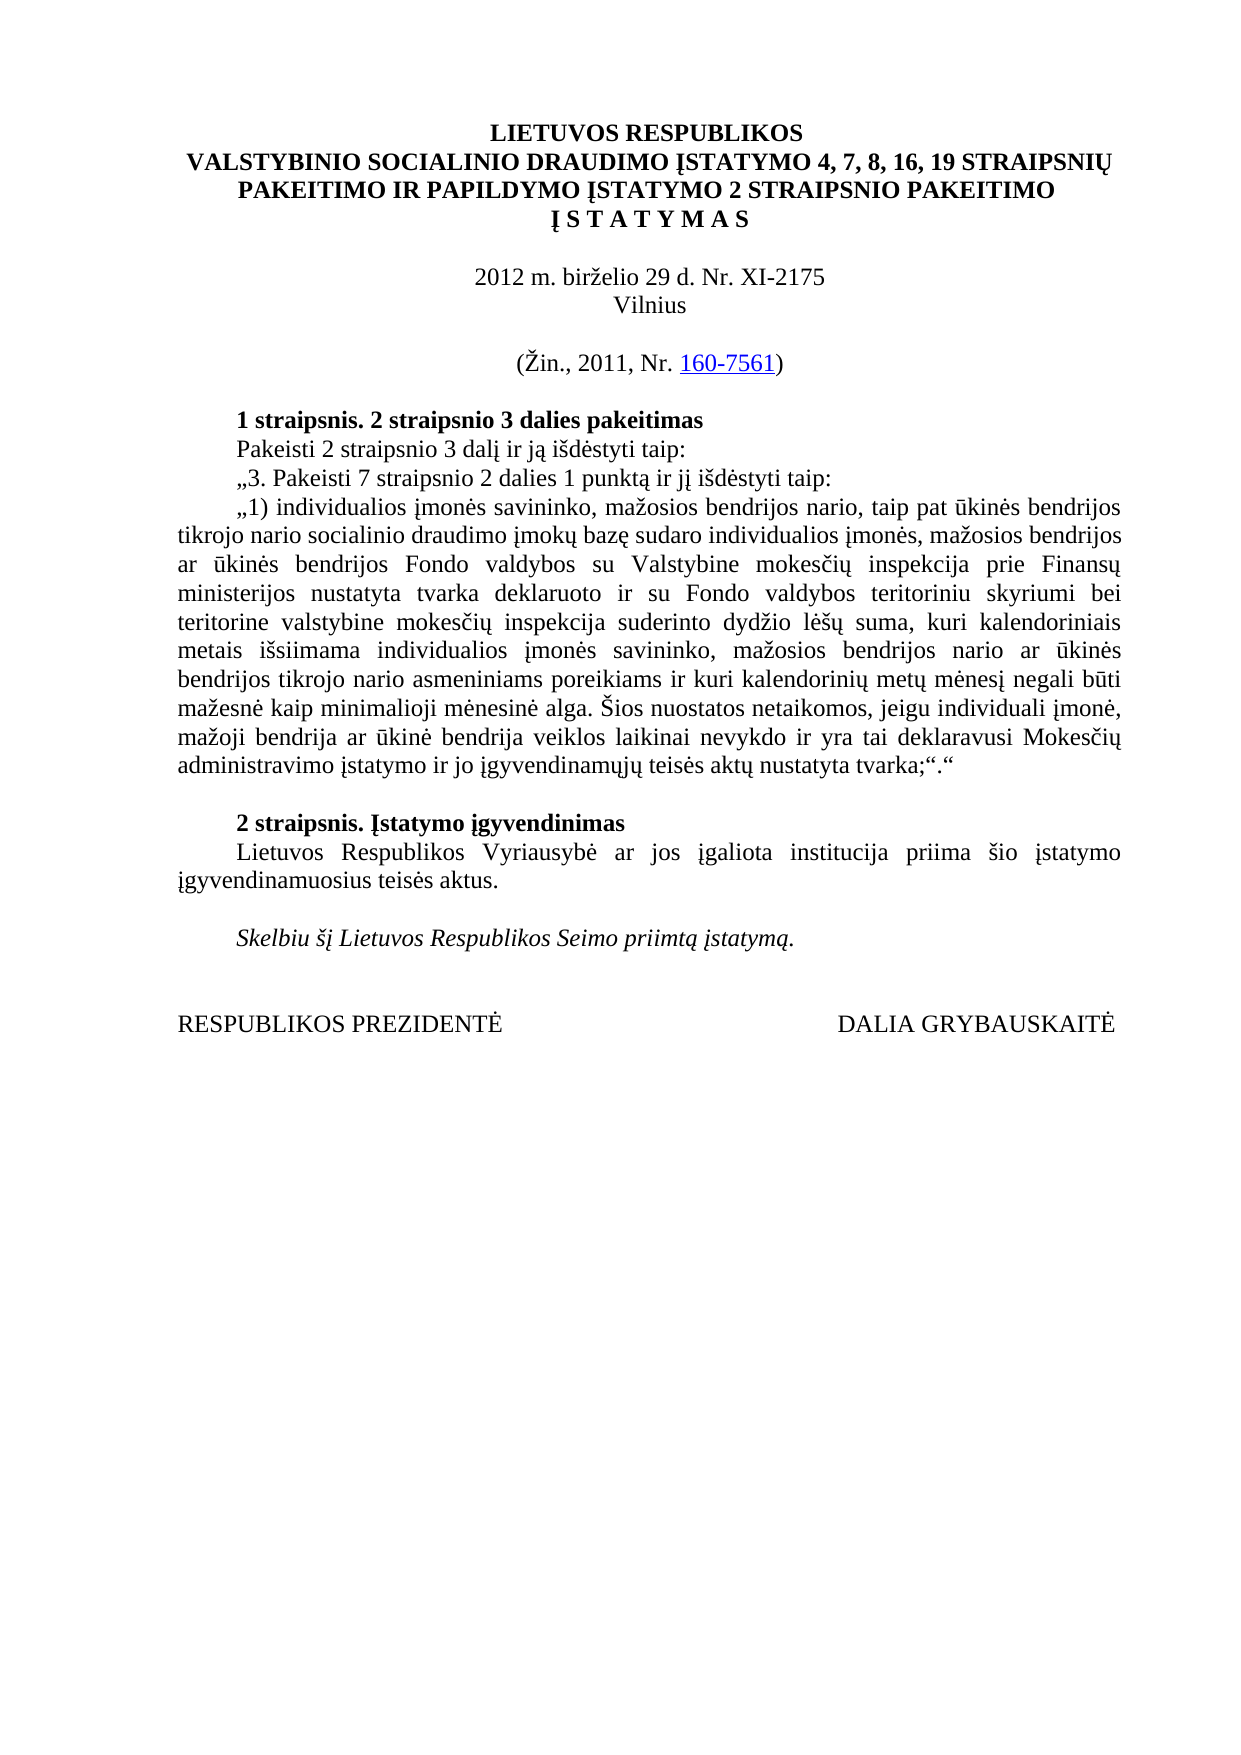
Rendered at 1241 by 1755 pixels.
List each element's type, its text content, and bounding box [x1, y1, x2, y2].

text (Žin., 2011, Nr. 160-7561) [177, 348, 1122, 377]
text 2 straipsnis. Įstatymo įgyvendinimas [177, 808, 1122, 837]
text 2012 m. birželio 29 d. Nr. XI-2175 [177, 262, 1122, 291]
text VALSTYBINIO SOCIALINIO DRAUDIMO ĮSTATYMO 4, 7, 8, 16, 19 STRAIPSNIŲ PAKEITIMO IR PAPILDYMO ĮSTATYMO 2 STRAIPSNIO PAKEITIMO [177, 147, 1122, 204]
text „1) individualios įmonės savininko, mažosios bendrijos nario, taip pat ūkinės bendrijos tikrojo nario socialinio draudimo įmokų bazę sudaro individualios įmonės, mažosios bendrijos ar ūkinės bendrijos Fondo valdybos su Valstybine mokesčių inspekcija prie Finansų ministerijos nustatyta tvarka deklaruoto ir su Fondo valdybos teritoriniu skyriumi bei teritorine valstybine mokesčių inspekcija suderinto dydžio lėšų suma, kuri kalendoriniais metais išsiimama individualios įmonės savininko, mažosios bendrijos nario ar ūkinės bendrijos tikrojo nario asmeniniams poreikiams ir kuri kalendorinių metų mėnesį negali būti mažesnė kaip minimalioji mėnesinė alga. Šios nuostatos netaikomos, jeigu individuali įmonė, mažoji bendrija ar ūkinė bendrija veiklos laikinai nevykdo ir yra tai deklaravusi Mokesčių administravimo įstatymo ir jo įgyvendinamųjų teisės aktų nustatyta tvarka;“.“ [177, 492, 1122, 779]
text Pakeisti 2 straipsnio 3 dalį ir ją išdėstyti taip: [177, 434, 1122, 463]
text Lietuvos Respublikos Vyriausybė ar jos įgaliota institucija priima šio įstatymo įgyvendinamuosius teisės aktus. [177, 837, 1122, 894]
text Vilnius [177, 291, 1122, 319]
text Skelbiu šį Lietuvos Respublikos Seimo priimtą įstatymą. [177, 923, 1122, 952]
text LIETUVOS RESPUBLIKOS [177, 118, 1122, 147]
text ĮSTATYMAS [177, 204, 1122, 233]
text RESPUBLIKOS PREZIDENTĖ DALIA GRYBAUSKAITĖ [177, 1009, 1122, 1038]
text 1 straipsnis. 2 straipsnio 3 dalies pakeitimas [177, 406, 1122, 434]
text „3. Pakeisti 7 straipsnio 2 dalies 1 punktą ir jį išdėstyti taip: [177, 463, 1122, 492]
